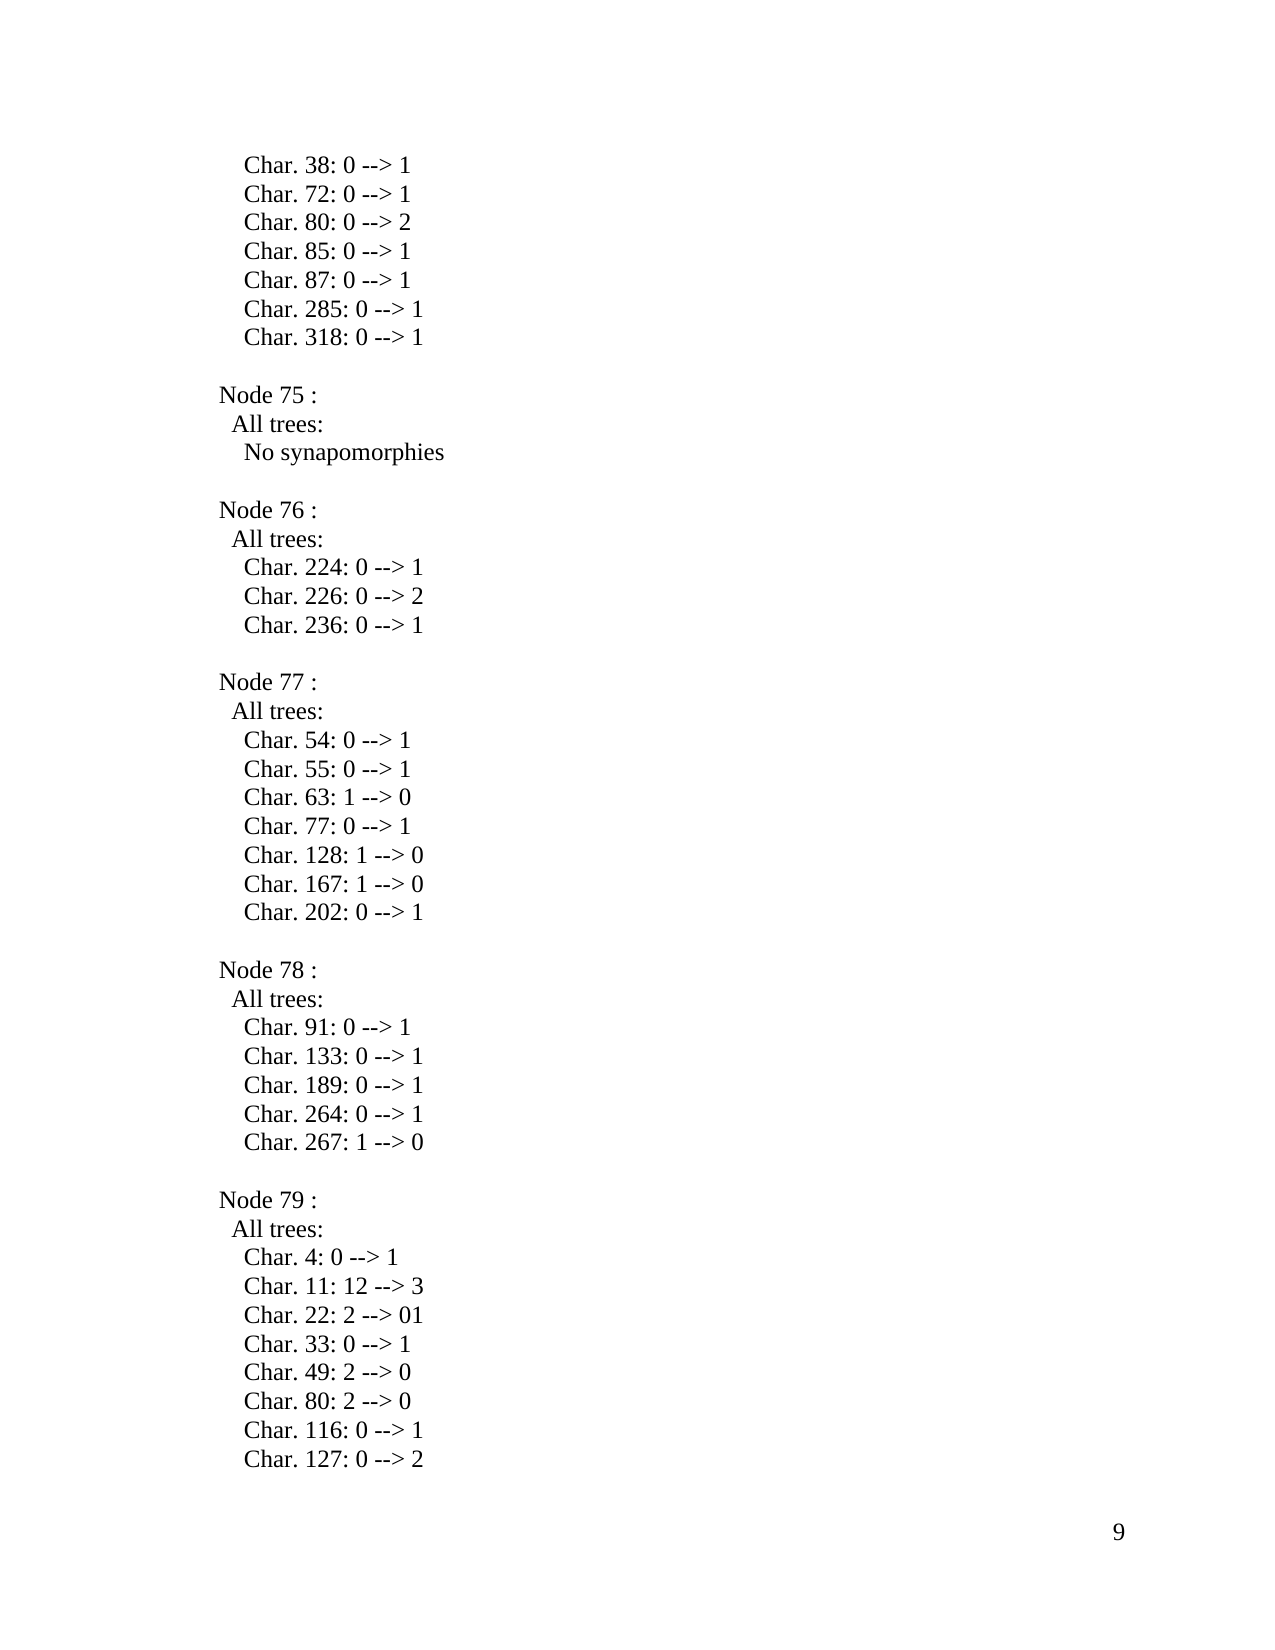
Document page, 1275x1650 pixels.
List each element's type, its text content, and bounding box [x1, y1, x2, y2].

text Node 76 : [150, 495, 1125, 524]
text Char. 54: 0 --> 1 [150, 725, 1125, 754]
text Node 79 : [150, 1185, 1125, 1214]
text Char. 80: 2 --> 0 [150, 1386, 1125, 1415]
text All trees: [150, 984, 1125, 1012]
text Char. 133: 0 --> 1 [150, 1041, 1125, 1070]
text Char. 87: 0 --> 1 [150, 265, 1125, 294]
text Char. 267: 1 --> 0 [150, 1127, 1125, 1156]
text Char. 285: 0 --> 1 [150, 294, 1125, 322]
text Char. 264: 0 --> 1 [150, 1099, 1125, 1127]
text All trees: [150, 524, 1125, 552]
text Char. 77: 0 --> 1 [150, 811, 1125, 840]
text All trees: [150, 1214, 1125, 1242]
text Char. 55: 0 --> 1 [150, 754, 1125, 782]
text Char. 167: 1 --> 0 [150, 869, 1125, 897]
text Char. 91: 0 --> 1 [150, 1012, 1125, 1041]
text Char. 116: 0 --> 1 [150, 1415, 1125, 1444]
text Char. 38: 0 --> 1 [150, 150, 1125, 179]
text Char. 49: 2 --> 0 [150, 1357, 1125, 1386]
text All trees: [150, 409, 1125, 437]
text Node 75 : [150, 380, 1125, 409]
text Char. 189: 0 --> 1 [150, 1070, 1125, 1099]
text No synapomorphies [150, 437, 1125, 466]
text Node 78 : [150, 955, 1125, 984]
text Char. 236: 0 --> 1 [150, 610, 1125, 639]
text Char. 224: 0 --> 1 [150, 552, 1125, 581]
text Char. 33: 0 --> 1 [150, 1329, 1125, 1357]
text Char. 128: 1 --> 0 [150, 840, 1125, 869]
text All trees: [150, 696, 1125, 725]
text Char. 80: 0 --> 2 [150, 207, 1125, 236]
text Char. 226: 0 --> 2 [150, 581, 1125, 610]
text Char. 72: 0 --> 1 [150, 179, 1125, 207]
text Char. 4: 0 --> 1 [150, 1242, 1125, 1271]
text Char. 202: 0 --> 1 [150, 897, 1125, 926]
text Char. 63: 1 --> 0 [150, 782, 1125, 811]
text Char. 85: 0 --> 1 [150, 236, 1125, 265]
text Char. 318: 0 --> 1 [150, 322, 1125, 351]
text Char. 22: 2 --> 01 [150, 1300, 1125, 1329]
text Char. 11: 12 --> 3 [150, 1271, 1125, 1300]
text Char. 127: 0 --> 2 [150, 1444, 1125, 1472]
text Node 77 : [150, 667, 1125, 696]
